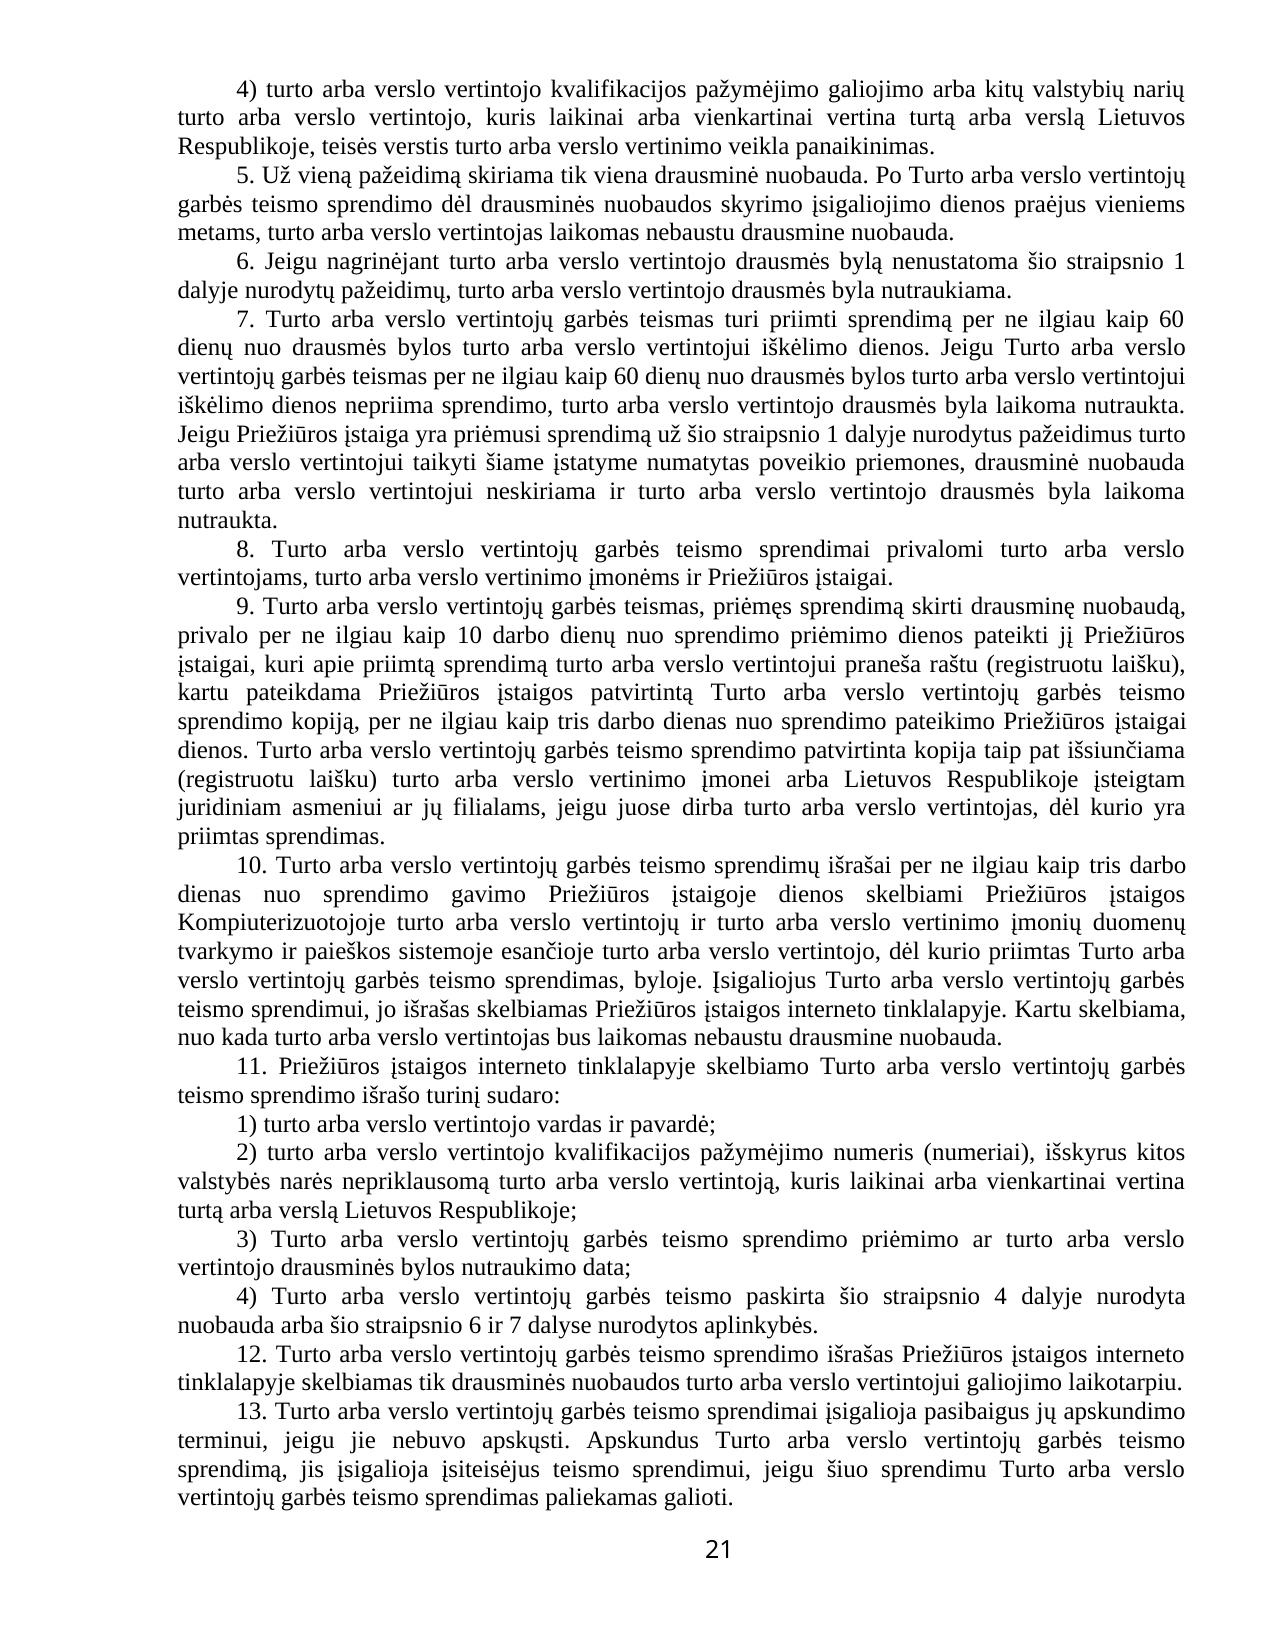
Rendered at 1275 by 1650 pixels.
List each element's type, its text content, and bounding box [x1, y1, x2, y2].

text 3) Turto arba verslo vertintojų garbės teismo sprendimo priėmimo ar turto arba verslo vertintojo drausminės bylos nutraukimo data; [177, 1224, 1186, 1281]
text 4) turto arba verslo vertintojo kvalifikacijos pažymėjimo galiojimo arba kitų valstybių narių turto arba verslo vertintojo, kuris laikinai arba vienkartinai vertina turtą arba verslą Lietuvos Respublikoje, teisės verstis turto arba verslo vertinimo veikla panaikinimas. [177, 74, 1186, 160]
text 10. Turto arba verslo vertintojų garbės teismo sprendimų išrašai per ne ilgiau kaip tris darbo dienas nuo sprendimo gavimo Priežiūros įstaigoje dienos skelbiami Priežiūros įstaigos Kompiuterizuotojoje turto arba verslo vertintojų ir turto arba verslo vertinimo įmonių duomenų tvarkymo ir paieškos sistemoje esančioje turto arba verslo vertintojo, dėl kurio priimtas Turto arba verslo vertintojų garbės teismo sprendimas, byloje. Įsigaliojus Turto arba verslo vertintojų garbės teismo sprendimui, jo išrašas skelbiamas Priežiūros įstaigos interneto tinklalapyje. Kartu skelbiama, nuo kada turto arba verslo vertintojas bus laikomas nebaustu drausmine nuobauda. [177, 850, 1186, 1051]
text 2) turto arba verslo vertintojo kvalifikacijos pažymėjimo numeris (numeriai), išskyrus kitos valstybės narės nepriklausomą turto arba verslo vertintoją, kuris laikinai arba vienkartinai vertina turtą arba verslą Lietuvos Respublikoje; [177, 1137, 1186, 1224]
text 12. Turto arba verslo vertintojų garbės teismo sprendimo išrašas Priežiūros įstaigos interneto tinklalapyje skelbiamas tik drausminės nuobaudos turto arba verslo vertintojui galiojimo laikotarpiu. [177, 1339, 1186, 1396]
text 9. Turto arba verslo vertintojų garbės teismas, priėmęs sprendimą skirti drausminę nuobaudą, privalo per ne ilgiau kaip 10 darbo dienų nuo sprendimo priėmimo dienos pateikti jį Priežiūros įstaigai, kuri apie priimtą sprendimą turto arba verslo vertintojui praneša raštu (registruotu laišku), kartu pateikdama Priežiūros įstaigos patvirtintą Turto arba verslo vertintojų garbės teismo sprendimo kopiją, per ne ilgiau kaip tris darbo dienas nuo sprendimo pateikimo Priežiūros įstaigai dienos. Turto arba verslo vertintojų garbės teismo sprendimo patvirtinta kopija taip pat išsiunčiama (registruotu laišku) turto arba verslo vertinimo įmonei arba Lietuvos Respublikoje įsteigtam juridiniam asmeniui ar jų filialams, jeigu juose dirba turto arba verslo vertintojas, dėl kurio yra priimtas sprendimas. [177, 591, 1186, 850]
text 8. Turto arba verslo vertintojų garbės teismo sprendimai privalomi turto arba verslo vertintojams, turto arba verslo vertinimo įmonėms ir Priežiūros įstaigai. [177, 534, 1186, 591]
text 7. Turto arba verslo vertintojų garbės teismas turi priimti sprendimą per ne ilgiau kaip 60 dienų nuo drausmės bylos turto arba verslo vertintojui iškėlimo dienos. Jeigu Turto arba verslo vertintojų garbės teismas per ne ilgiau kaip 60 dienų nuo drausmės bylos turto arba verslo vertintojui iškėlimo dienos nepriima sprendimo, turto arba verslo vertintojo drausmės byla laikoma nutraukta. Jeigu Priežiūros įstaiga yra priėmusi sprendimą už šio straipsnio 1 dalyje nurodytus pažeidimus turto arba verslo vertintojui taikyti šiame įstatyme numatytas poveikio priemones, drausminė nuobauda turto arba verslo vertintojui neskiriama ir turto arba verslo vertintojo drausmės byla laikoma nutraukta. [177, 304, 1186, 534]
text 4) Turto arba verslo vertintojų garbės teismo paskirta šio straipsnio 4 dalyje nurodyta nuobauda arba šio straipsnio 6 ir 7 dalyse nurodytos aplinkybės. [177, 1281, 1186, 1339]
text 6. Jeigu nagrinėjant turto arba verslo vertintojo drausmės bylą nenustatoma šio straipsnio 1 dalyje nurodytų pažeidimų, turto arba verslo vertintojo drausmės byla nutraukiama. [177, 246, 1186, 304]
text 5. Už vieną pažeidimą skiriama tik viena drausminė nuobauda. Po Turto arba verslo vertintojų garbės teismo sprendimo dėl drausminės nuobaudos skyrimo įsigaliojimo dienos praėjus vieniems metams, turto arba verslo vertintojas laikomas nebaustu drausmine nuobauda. [177, 160, 1186, 246]
text 13. Turto arba verslo vertintojų garbės teismo sprendimai įsigalioja pasibaigus jų apskundimo terminui, jeigu jie nebuvo apskųsti. Apskundus Turto arba verslo vertintojų garbės teismo sprendimą, jis įsigalioja įsiteisėjus teismo sprendimui, jeigu šiuo sprendimu Turto arba verslo vertintojų garbės teismo sprendimas paliekamas galioti. [177, 1396, 1186, 1511]
text 1) turto arba verslo vertintojo vardas ir pavardė; [177, 1109, 1186, 1137]
text 11. Priežiūros įstaigos interneto tinklalapyje skelbiamo Turto arba verslo vertintojų garbės teismo sprendimo išrašo turinį sudaro: [177, 1051, 1186, 1109]
